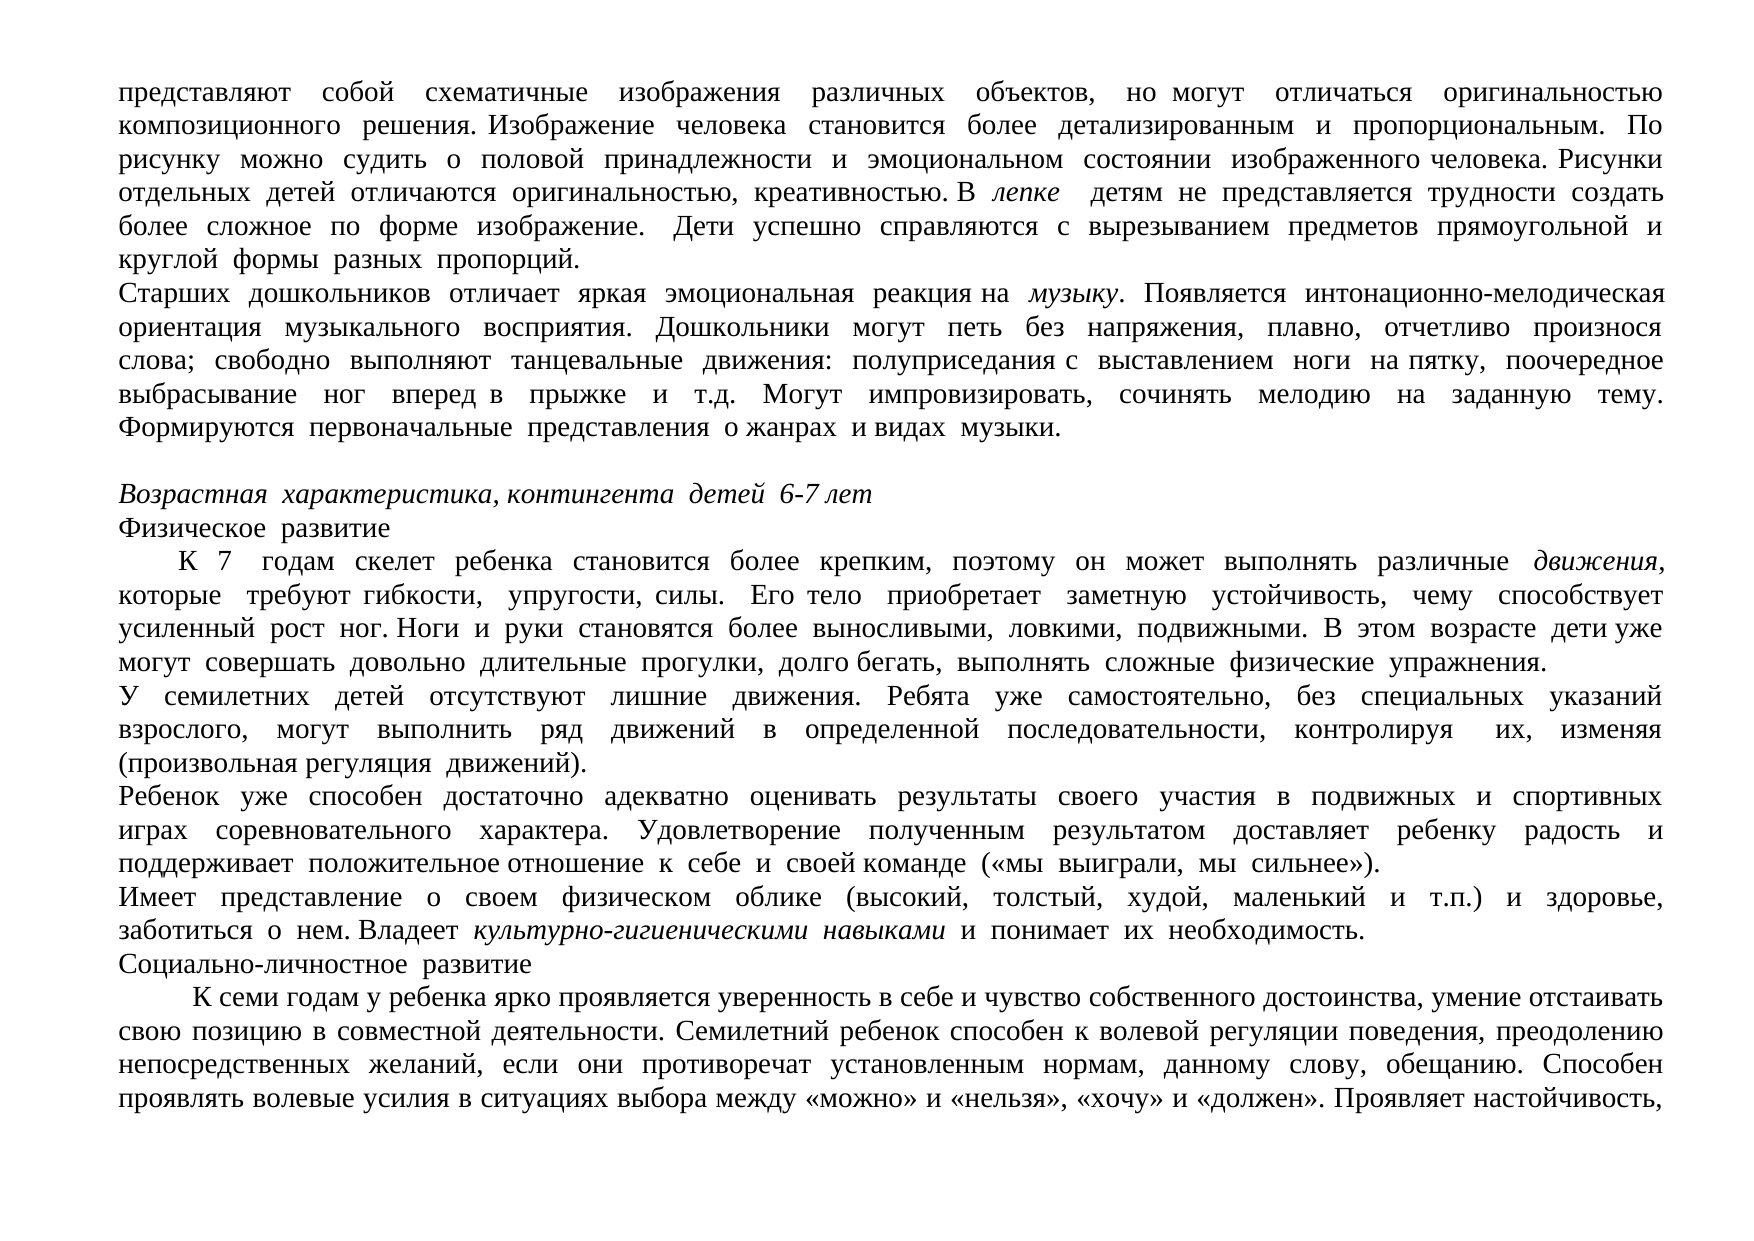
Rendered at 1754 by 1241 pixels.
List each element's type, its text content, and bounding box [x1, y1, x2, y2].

text Возрастная характеристика, контингента детей 6-7 лет [118, 476, 1665, 510]
text Физическое развитие [118, 510, 1665, 543]
text Ребенок уже способен достаточно адекватно оценивать результаты своего участия в подвижных и спортивных играх соревновательного характера. Удовлетворение полученным результатом доставляет ребенку радость и поддерживает положительное отношение к себе и своей команде («мы выиграли, мы сильнее»). [118, 778, 1665, 879]
text Социально-личностное развитие [118, 946, 1665, 979]
text К 7 годам скелет ребенка становится более крепким, поэтому он может выполнять различные движения, которые требуют гибкости, упругости, силы. Его тело приобретает заметную устойчивость, чему способствует усиленный рост ног. Ноги и руки становятся более выносливыми, ловкими, подвижными. В этом возрасте дети уже могут совершать довольно длительные прогулки, долго бегать, выполнять сложные физические упражнения. [118, 543, 1665, 678]
text представляют собой схематичные изображения различных объектов, но могут отличаться оригинальностью композиционного решения. Изображение человека становится более детализированным и пропорциональным. По рисунку можно судить о половой принадлежности и эмоциональном состоянии изображенного человека. Рисунки отдельных детей отличаются оригинальностью, креативностью. В лепке детям не представляется трудности создать более сложное по форме изображение. Дети успешно справляются с вырезыванием предметов прямоугольной и круглой формы разных пропорций. [118, 74, 1665, 275]
text Старших дошкольников отличает яркая эмоциональная реакция на музыку. Появляется интонационно-мелодическая ориентация музыкального восприятия. Дошкольники могут петь без напряжения, плавно, отчетливо произнося слова; свободно выполняют танцевальные движения: полуприседания с выставлением ноги на пятку, поочередное выбрасывание ног вперед в прыжке и т.д. Могут импровизировать, сочинять мелодию на заданную тему. Формируются первоначальные представления о жанрах и видах музыки. [118, 275, 1665, 443]
text К семи годам у ребенка ярко проявляется уверенность в себе и чувство собственного достоинства, умение отстаивать свою позицию в совместной деятельности. Семилетний ребенок способен к волевой регуляции поведения, преодолению непосредственных желаний, если они противоречат установленным нормам, данному слову, обещанию. Способен проявлять волевые усилия в ситуациях выбора между «можно» и «нельзя», «хочу» и «должен». Проявляет настойчивость, [118, 979, 1665, 1114]
text У семилетних детей отсутствуют лишние движения. Ребята уже самостоятельно, без специальных указаний взрослого, могут выполнить ряд движений в определенной последовательности, контролируя их, изменяя (произвольная регуляция движений). [118, 678, 1665, 778]
text Имеет представление о своем физическом облике (высокий, толстый, худой, маленький и т.п.) и здоровье, заботиться о нем. Владеет культурно-гигиеническими навыками и понимает их необходимость. [118, 879, 1665, 946]
